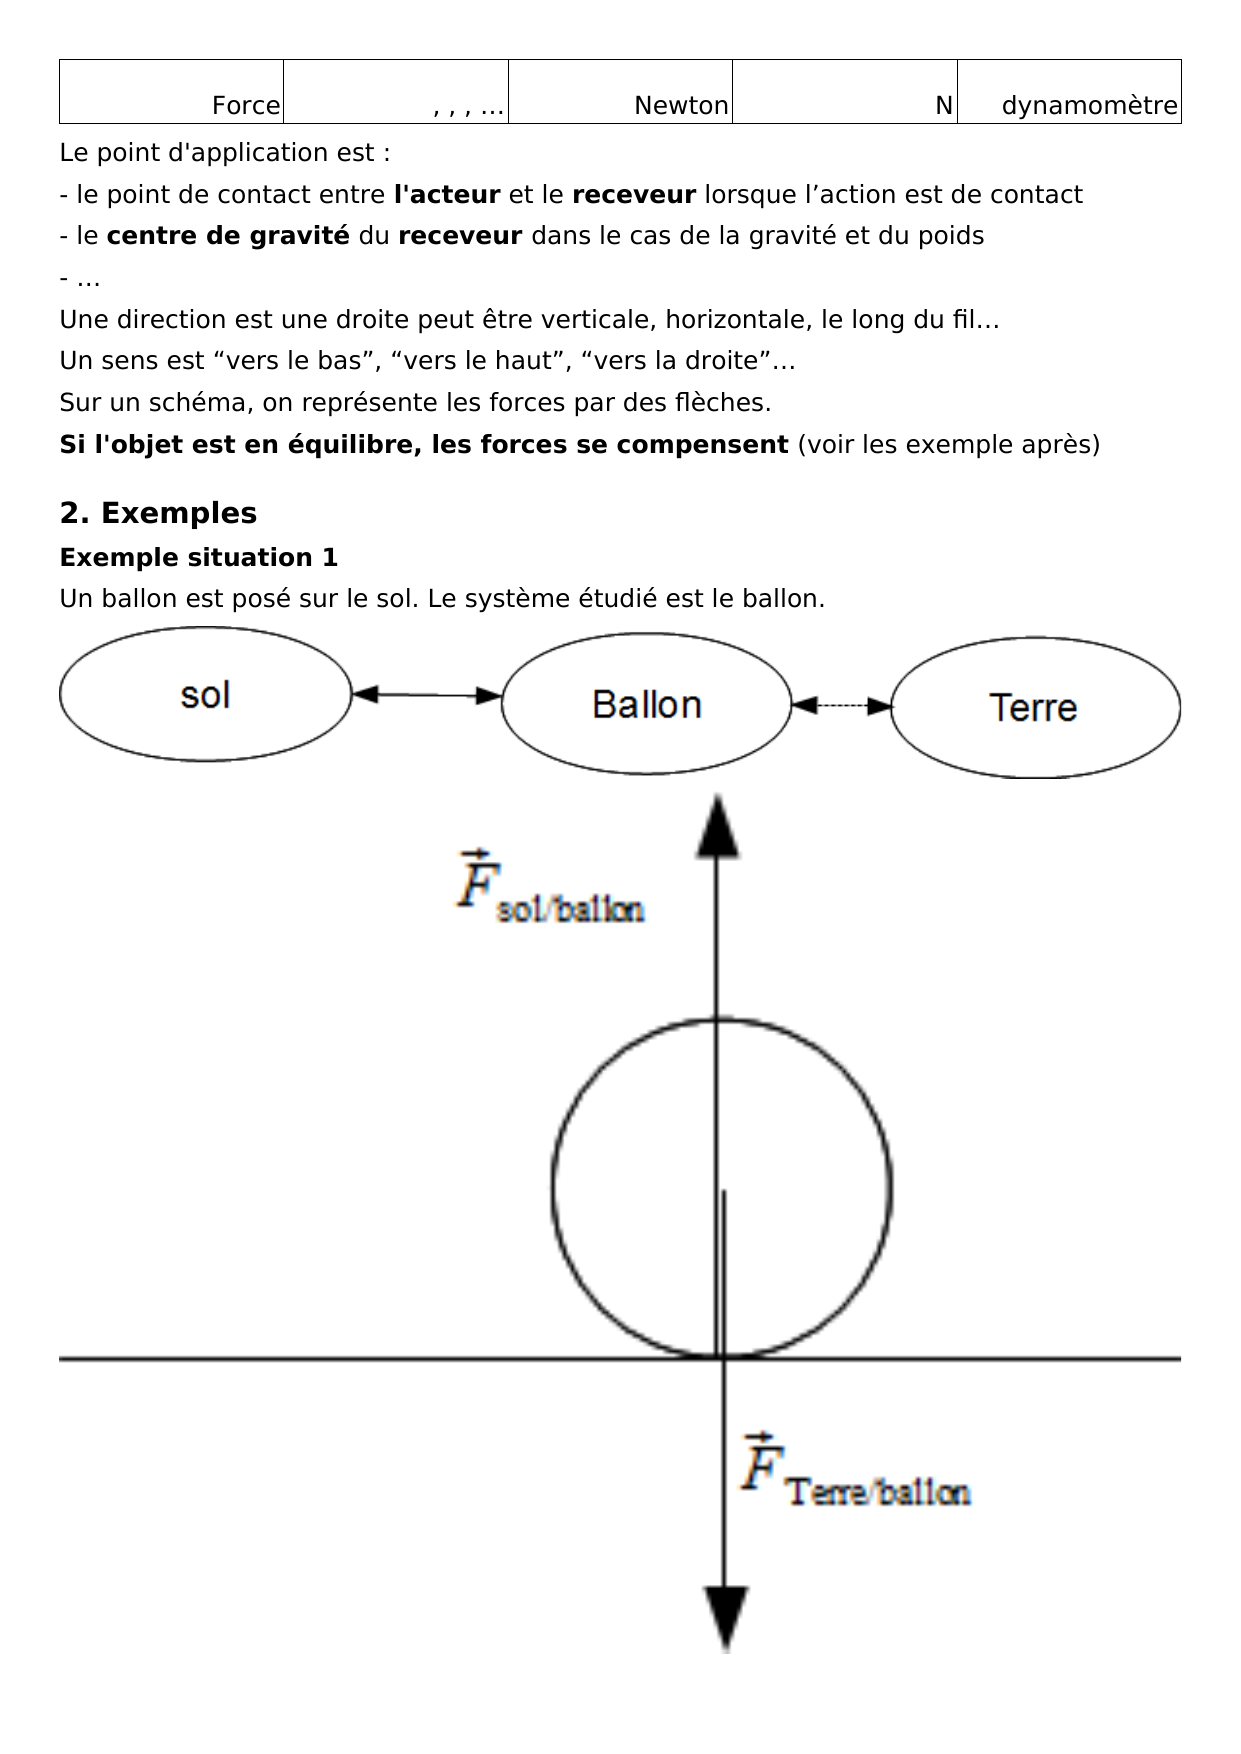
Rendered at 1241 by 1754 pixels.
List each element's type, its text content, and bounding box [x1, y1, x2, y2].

text Le point d'application est : [59, 138, 1181, 167]
text Une direction est une droite peut être verticale, horizontale, le long du fil… [59, 305, 1181, 334]
table_cell , , , … [284, 60, 508, 123]
table_cell N [733, 60, 957, 123]
text Si l'objet est en équilibre, les forces se compensent (voir les exemple après) [59, 430, 1181, 459]
text Un sens est “vers le bas”, “vers le haut”, “vers la droite”… [59, 347, 1181, 376]
picture [59, 626, 1182, 779]
text - le point de contact entre l'acteur et le receveur lorsque l’action est de contact [59, 180, 1181, 209]
text Sur un schéma, on représente les forces par des flèches. [59, 388, 1181, 417]
text Un ballon est posé sur le sol. Le système étudié est le ballon. [59, 585, 1181, 614]
subtitle 2. Exemples [59, 497, 1181, 531]
table_cell dynamomètre [958, 60, 1181, 123]
text Exemple situation 1 [59, 543, 1181, 572]
text - … [59, 263, 1181, 292]
text - le centre de gravité du receveur dans le cas de la gravité et du poids [59, 222, 1181, 251]
table_cell Force [60, 60, 283, 123]
picture [59, 791, 1182, 1654]
table_cell Newton [509, 60, 732, 123]
